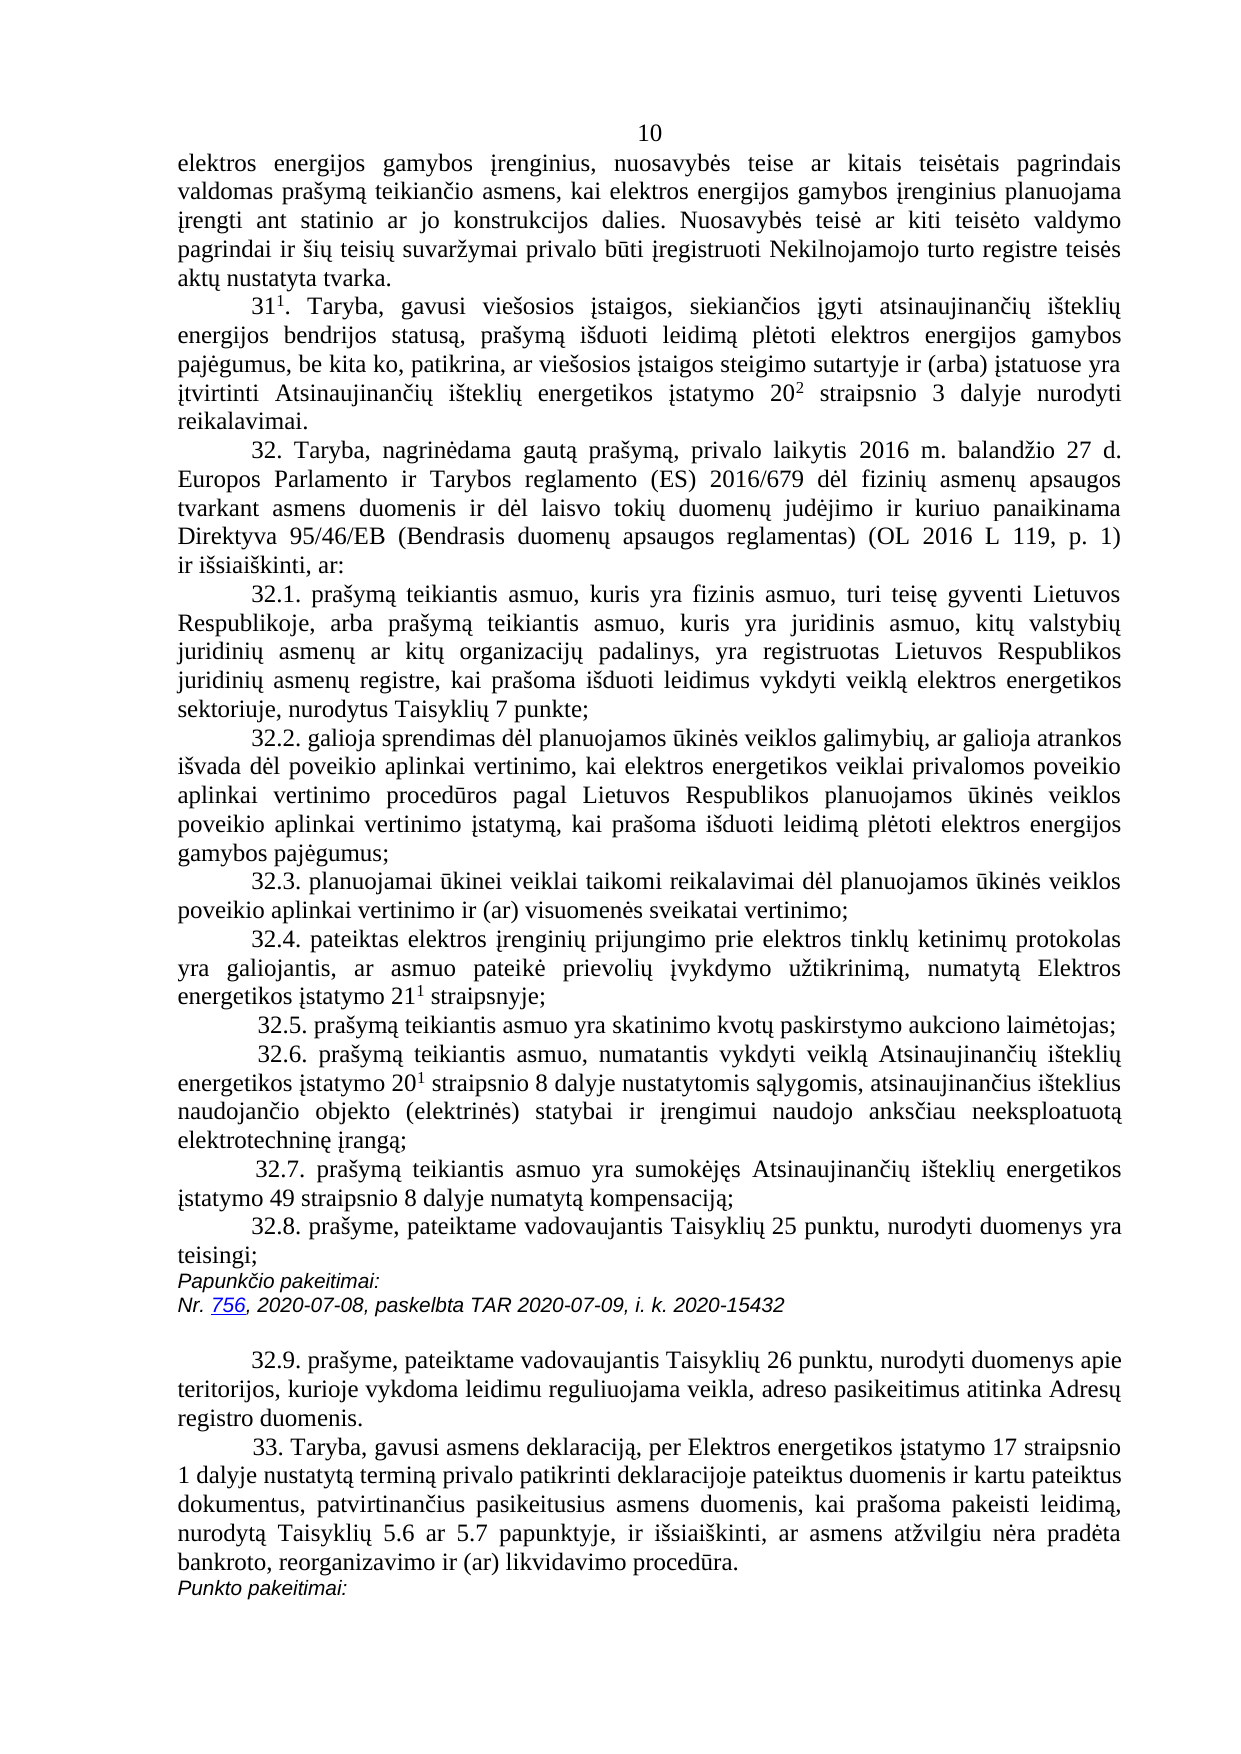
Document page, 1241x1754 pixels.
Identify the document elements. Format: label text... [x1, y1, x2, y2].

text 32.9. prašyme, pateiktame vadovaujantis Taisyklių 26 punktu, nurodyti duomenys apie teritorijos, kurioje vykdoma leidimu reguliuojama veikla, adreso pasikeitimus atitinka Adresų registro duomenis. [177, 1346, 1122, 1432]
text 33. Taryba, gavusi asmens deklaraciją, per Elektros energetikos įstatymo 17 straipsnio 1 dalyje nustatytą terminą privalo patikrinti deklaracijoje pateiktus duomenis ir kartu pateiktus dokumentus, patvirtinančius pasikeitusius asmens duomenis, kai prašoma pakeisti leidimą, nurodytą Taisyklių 5.6 ar 5.7 papunktyje, ir išsiaiškinti, ar asmens atžvilgiu nėra pradėta bankroto, reorganizavimo ir (ar) likvidavimo procedūra. [177, 1432, 1122, 1576]
text 32.3. planuojamai ūkinei veiklai taikomi reikalavimai dėl planuojamos ūkinės veiklos poveikio aplinkai vertinimo ir (ar) visuomenės sveikatai vertinimo; [177, 866, 1122, 924]
text 32. Taryba, nagrinėdama gautą prašymą, privalo laikytis 2016 m. balandžio 27 d. Europos Parlamento ir Tarybos reglamento (ES) 2016/679 dėl fizinių asmenų apsaugos tvarkant asmens duomenis ir dėl laisvo tokių duomenų judėjimo ir kuriuo panaikinama Direktyva 95/46/EB (Bendrasis duomenų apsaugos reglamentas) (OL 2016 L 119, p. 1) ir išsiaiškinti, ar: [177, 435, 1122, 579]
text 32.6. prašymą teikiantis asmuo, numatantis vykdyti veiklą Atsinaujinančių išteklių energetikos įstatymo 201 straipsnio 8 dalyje nustatytomis sąlygomis, atsinaujinančius išteklius naudojančio objekto (elektrinės) statybai ir įrengimui naudojo anksčiau neeksploatuotą elektrotechninę įrangą; [177, 1039, 1122, 1154]
text Papunkčio pakeitimai: [177, 1269, 1122, 1293]
text 32.4. pateiktas elektros įrenginių prijungimo prie elektros tinklų ketinimų protokolas yra galiojantis, ar asmuo pateikė prievolių įvykdymo užtikrinimą, numatytą Elektros energetikos įstatymo 211 straipsnyje; [177, 924, 1122, 1010]
text 311. Taryba, gavusi viešosios įstaigos, siekiančios įgyti atsinaujinančių išteklių energijos bendrijos statusą, prašymą išduoti leidimą plėtoti elektros energijos gamybos pajėgumus, be kita ko, patikrina, ar viešosios įstaigos steigimo sutartyje ir (arba) įstatuose yra įtvirtinti Atsinaujinančių išteklių energetikos įstatymo 202 straipsnio 3 dalyje nurodyti reikalavimai. [177, 291, 1122, 435]
text Nr. 756, 2020-07-08, paskelbta TAR 2020-07-09, i. k. 2020-15432 [177, 1293, 1122, 1317]
text 32.5. prašymą teikiantis asmuo yra skatinimo kvotų paskirstymo aukciono laimėtojas; [177, 1010, 1122, 1039]
text 32.2. galioja sprendimas dėl planuojamos ūkinės veiklos galimybių, ar galioja atrankos išvada dėl poveikio aplinkai vertinimo, kai elektros energetikos veiklai privalomos poveikio aplinkai vertinimo procedūros pagal Lietuvos Respublikos planuojamos ūkinės veiklos poveikio aplinkai vertinimo įstatymą, kai prašoma išduoti leidimą plėtoti elektros energijos gamybos pajėgumus; [177, 723, 1122, 866]
text Punkto pakeitimai: [177, 1576, 1122, 1599]
text 32.7. prašymą teikiantis asmuo yra sumokėjęs Atsinaujinančių išteklių energetikos įstatymo 49 straipsnio 8 dalyje numatytą kompensaciją; [177, 1154, 1122, 1211]
text 32.1. prašymą teikiantis asmuo, kuris yra fizinis asmuo, turi teisę gyventi Lietuvos Respublikoje, arba prašymą teikiantis asmuo, kuris yra juridinis asmuo, kitų valstybių juridinių asmenų ar kitų organizacijų padalinys, yra registruotas Lietuvos Respublikos juridinių asmenų registre, kai prašoma išduoti leidimus vykdyti veiklą elektros energetikos sektoriuje, nurodytus Taisyklių 7 punkte; [177, 579, 1122, 723]
text elektros energijos gamybos įrenginius, nuosavybės teise ar kitais teisėtais pagrindais valdomas prašymą teikiančio asmens, kai elektros energijos gamybos įrenginius planuojama įrengti ant statinio ar jo konstrukcijos dalies. Nuosavybės teisė ar kiti teisėto valdymo pagrindai ir šių teisių suvaržymai privalo būti įregistruoti Nekilnojamojo turto registre teisės aktų nustatyta tvarka. [177, 148, 1122, 291]
text 32.8. prašyme, pateiktame vadovaujantis Taisyklių 25 punktu, nurodyti duomenys yra teisingi; [177, 1211, 1122, 1269]
